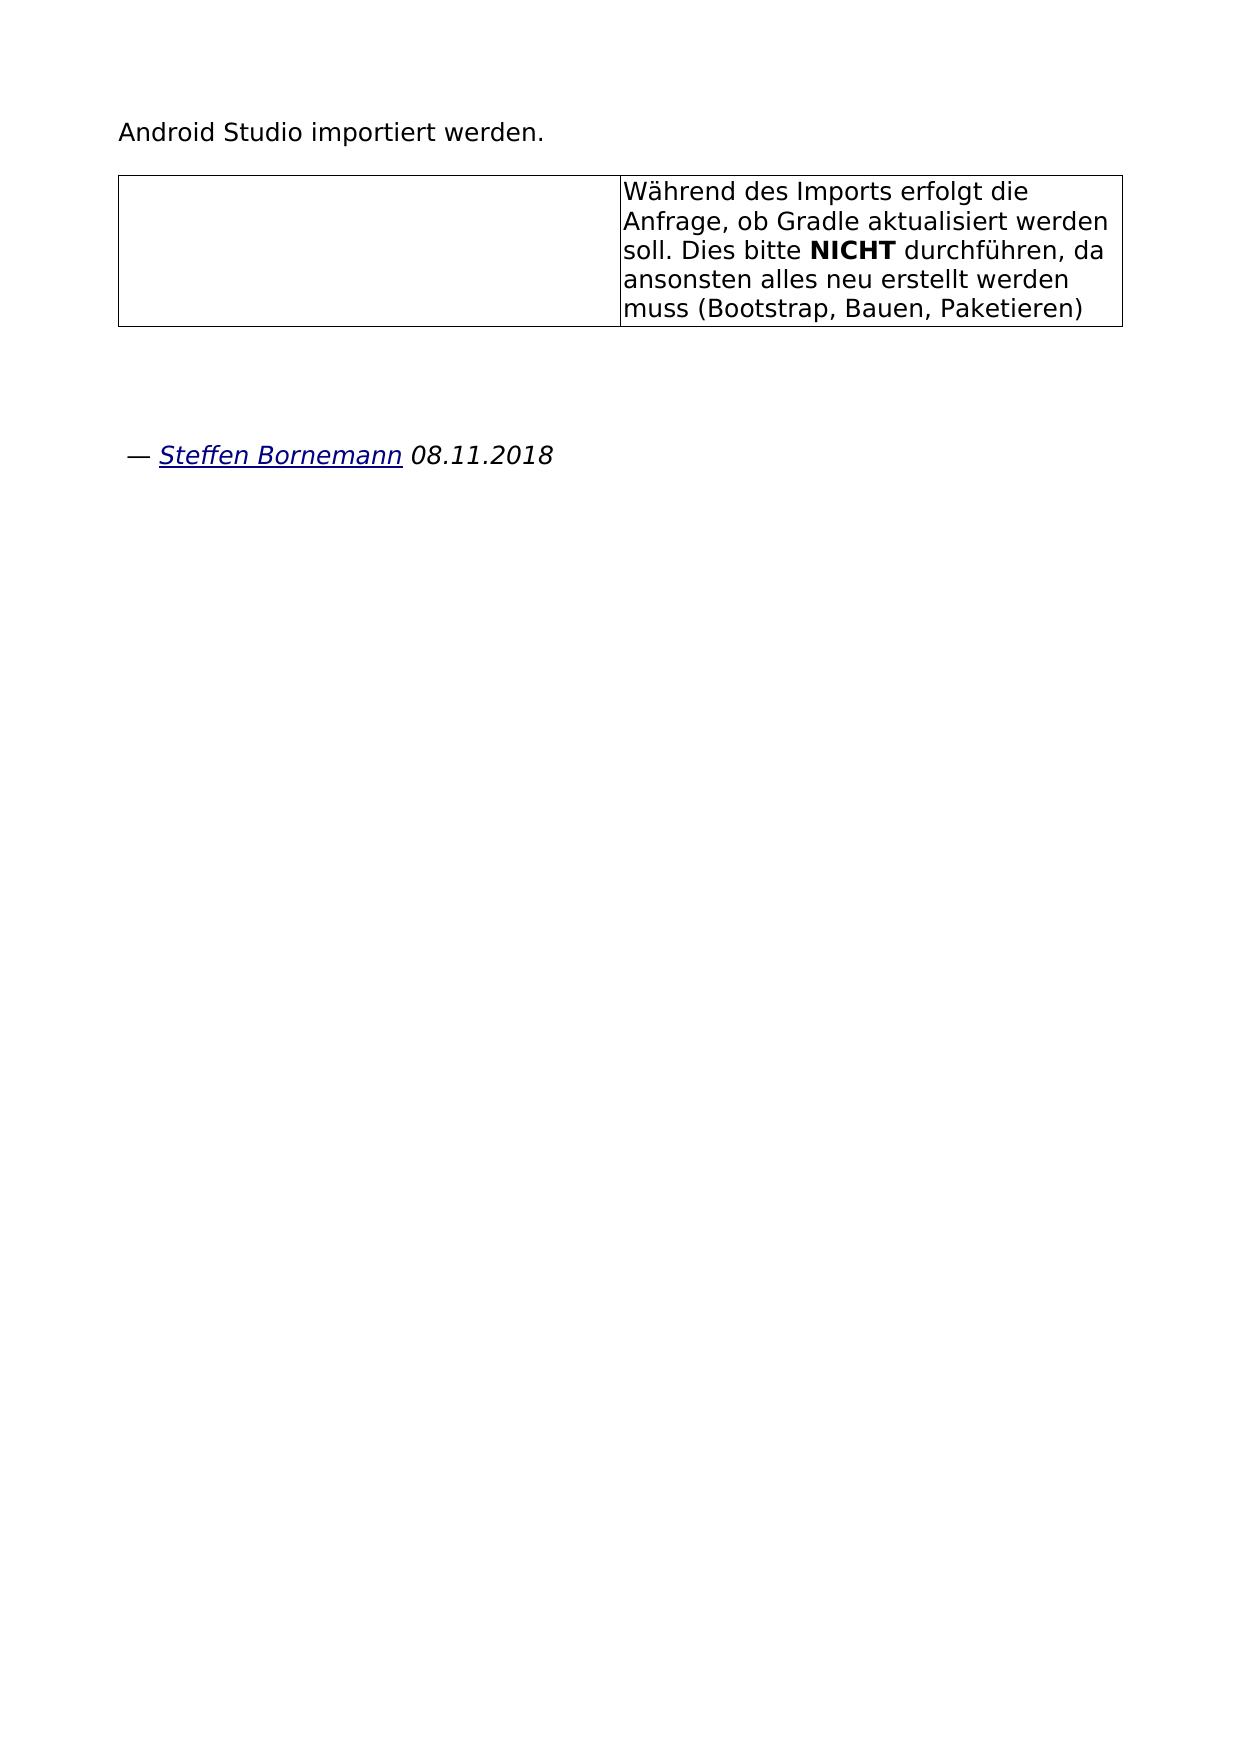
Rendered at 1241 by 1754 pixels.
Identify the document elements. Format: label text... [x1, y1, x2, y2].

table_header Während des Imports erfolgt die Anfrage, ob Gradle aktualisiert werden soll. Dies bitte NICHT durchführen, da ansonsten alles neu erstellt werden muss (Bootstrap, Bauen, Paketieren) [621, 176, 1122, 326]
text Android Studio importiert werden. [118, 118, 1122, 147]
table_header [119, 176, 620, 326]
text — Steffen Bornemann 08.11.2018 [118, 412, 1122, 499]
